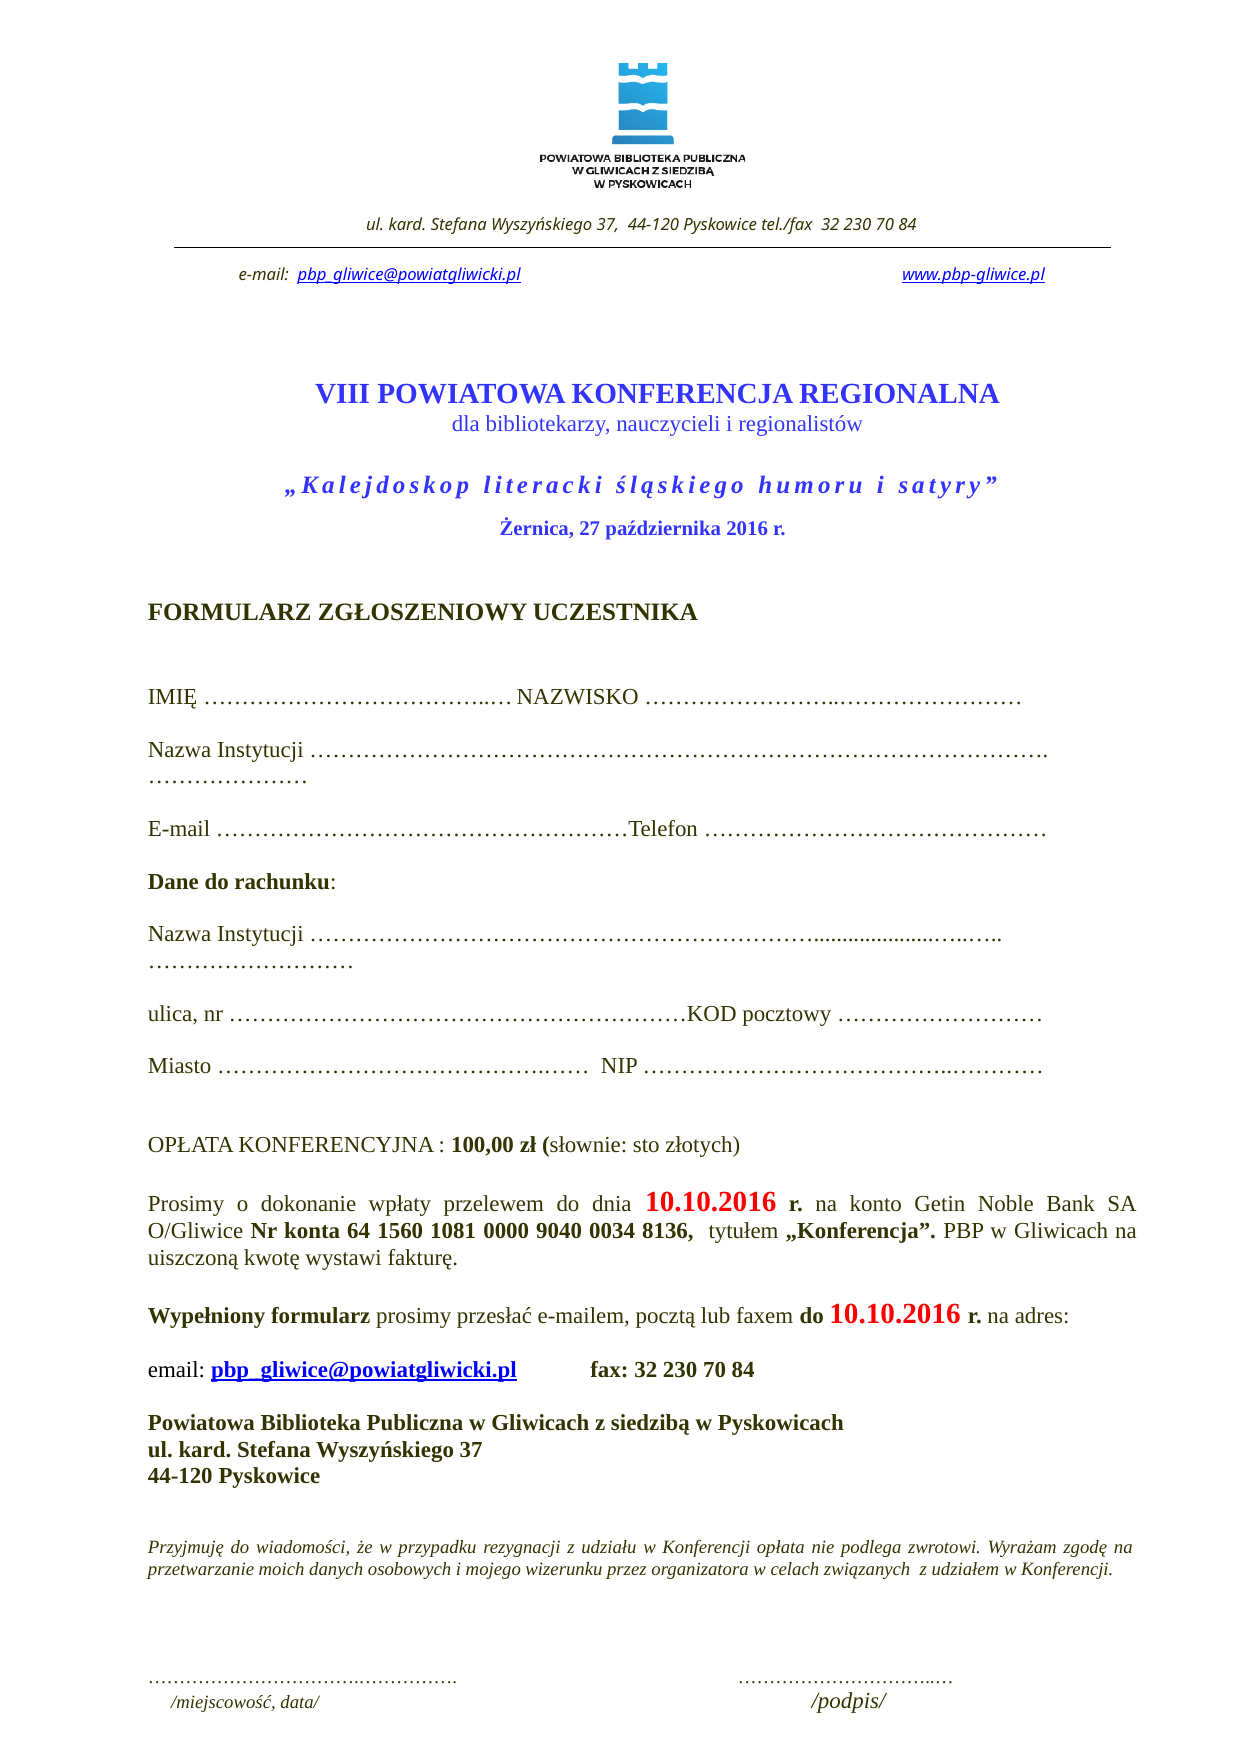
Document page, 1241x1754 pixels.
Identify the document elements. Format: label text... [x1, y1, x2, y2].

text ul. kard. Stefana Wyszyńskiego 37, 44-120 Pyskowice tel./fax 32 230 70 84 [148, 212, 1137, 235]
text Nazwa Instytucji …………………………………………………………………………………….………………… [148, 736, 1137, 789]
text OPŁATA KONFERENCYJNA : 100,00 zł (słownie: sto złotych) [148, 1131, 1137, 1158]
text Nazwa Instytucji ………………………………………………………….....................…..…..……………………… [148, 921, 1137, 973]
text E-mail ………………………………………………Telefon ……………………………………… [148, 815, 1137, 841]
text Prosimy o dokonanie wpłaty przelewem do dnia 10.10.2016 r. na konto Getin Noble Bank SA O/Gliwice Nr konta 64 1560 1081 0000 9040 0034 8136, tytułem „Konferencja”. PBP w Gliwicach na uiszczoną kwotę wystawi fakturę. [148, 1184, 1137, 1270]
text email: pbp_gliwice@powiatgliwicki.pl fax: 32 230 70 84 [148, 1357, 1137, 1383]
text ul. kard. Stefana Wyszyńskiego 37 [148, 1436, 1137, 1462]
text IMIĘ ………………………………..… NAZWISKO ……………………..…………………… [148, 683, 1137, 710]
text Przyjmuję do wiadomości, że w przypadku rezygnacji z udziału w Konferencji opłata nie podlega zwrotowi. Wyrażam zgodę na przetwarzanie moich danych osobowych i mojego wizerunku przez organizatora w celach związanych z udziałem w Konferencji. [148, 1536, 1137, 1579]
text dla bibliotekarzy, nauczycieli i regionalistów [148, 410, 1167, 436]
text 44-120 Pyskowice [148, 1462, 1137, 1488]
text Miasto …………………………………….…… NIP …………………………………..………… [148, 1052, 1137, 1079]
text ulica, nr ……………………………………………………KOD pocztowy ……………………… [148, 999, 1137, 1026]
text Żernica, 27 października 2016 r. [148, 516, 1137, 539]
text VIII POWIATOWA KONFERENCJA REGIONALNA [148, 377, 1167, 410]
text Wypełniony formularz prosimy przesłać e-mailem, pocztą lub faxem do 10.10.2016 r. na adres: [148, 1297, 1137, 1330]
text /miejscowość, data/ /podpis/ [148, 1687, 1137, 1713]
text …………………………….……………. …………………………..… [148, 1666, 1137, 1687]
text Dane do rachunku: [148, 868, 1137, 894]
text e-mail: pbp_gliwice@powiatgliwicki.pl www.pbp-gliwice.pl [148, 263, 1137, 286]
text Powiatowa Biblioteka Publiczna w Gliwicach z siedzibą w Pyskowicach [148, 1409, 1137, 1436]
text FORMULARZ ZGŁOSZENIOWY UCZESTNIKA [148, 597, 1137, 626]
text „Kalejdoskop literacki śląskiego humoru i satyry” [148, 470, 1137, 499]
